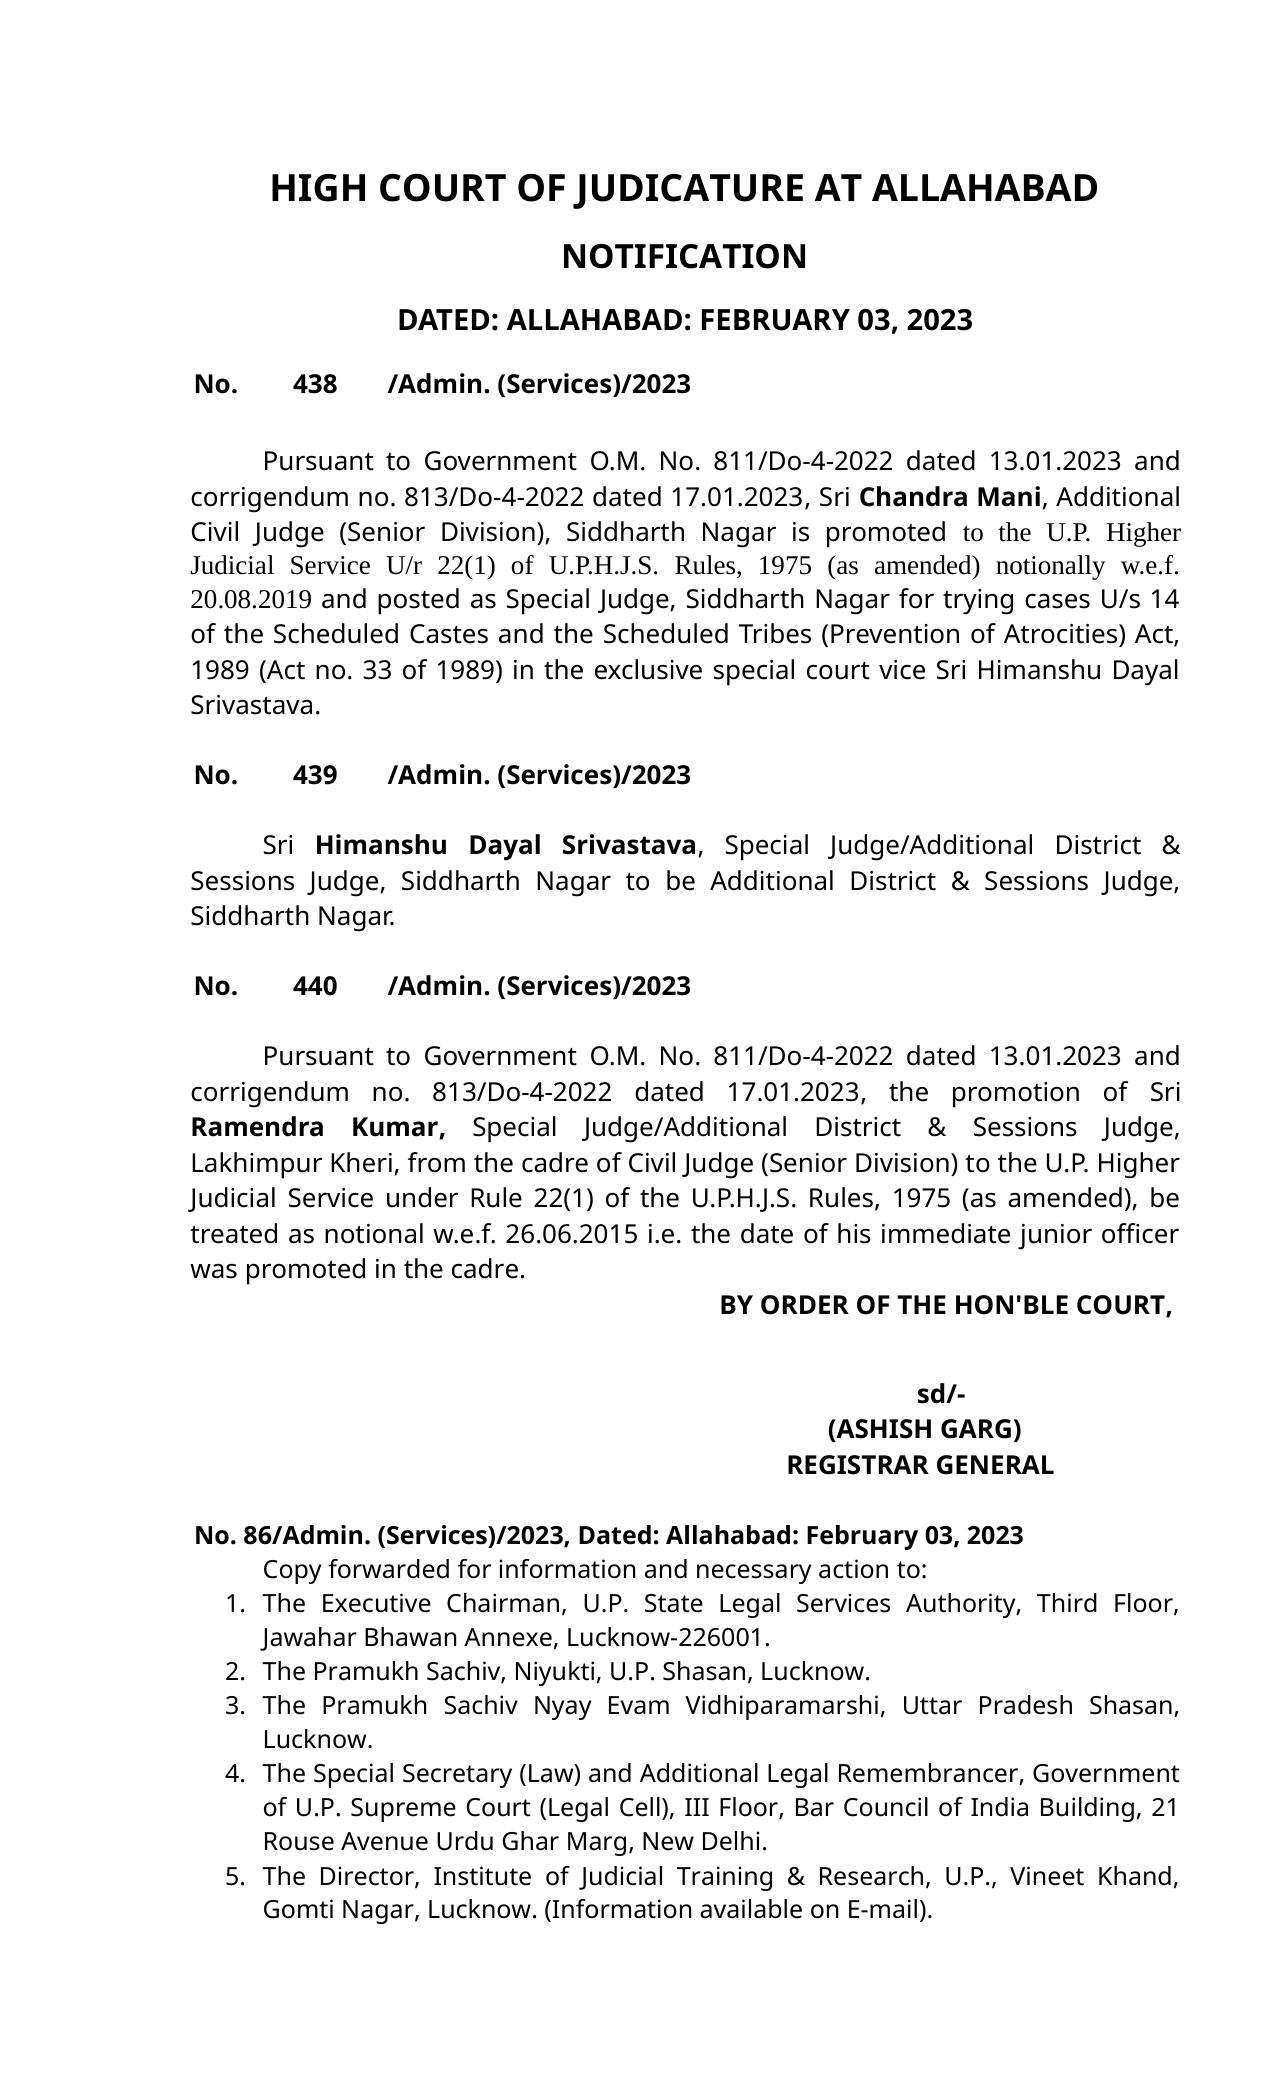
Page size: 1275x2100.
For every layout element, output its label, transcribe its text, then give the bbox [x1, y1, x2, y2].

text REGISTRAR GENERAL [187, 1446, 1181, 1482]
list The Special Secretary (Law) and Additional Legal Remembrancer, Government of U.P. Supreme Court (Legal Cell), III Floor, Bar Council of India Building, 21 Rouse Avenue Urdu Ghar Marg, New Delhi. [225, 1756, 1181, 1858]
list The Pramukh Sachiv, Niyukti, U.P. Shasan, Lucknow. [225, 1654, 1181, 1688]
table_header /Admin. (Services)/2023 [382, 360, 762, 407]
table_header 440 [249, 962, 382, 1009]
text HIGH COURT OF JUDICATURE AT ALLAHABAD [187, 161, 1181, 212]
list The Pramukh Sachiv Nyay Evam Vidhiparamarshi, Uttar Pradesh Shasan, Lucknow. [225, 1688, 1181, 1756]
list The Executive Chairman, U.P. State Legal Services Authority, Third Floor, Jawahar Bhawan Annexe, Lucknow-226001. [225, 1586, 1181, 1654]
table_header 439 [249, 751, 382, 798]
table_header No. [188, 962, 249, 1009]
table_header /Admin. (Services)/2023 [382, 962, 762, 1009]
text Sri Himanshu Dayal Srivastava, Special Judge/Additional District & Sessions Judge, Siddharth Nagar to be Additional District & Sessions Judge, Siddharth Nagar. [190, 827, 1181, 933]
text Copy forwarded for information and necessary action to: [187, 1552, 1181, 1586]
text Pursuant to Government O.M. No. 811/Do-4-2022 dated 13.01.2023 and corrigendum no. 813/Do-4-2022 dated 17.01.2023, Sri Chandra Mani, Additional Civil Judge (Senior Division), Siddharth Nagar is promoted to the U.P. Higher Judicial Service U/r 22(1) of U.P.H.J.S. Rules, 1975 (as amended) notionally w.e.f. 20.08.2019 and posted as Special Judge, Siddharth Nagar for trying cases U/s 14 of the Scheduled Castes and the Scheduled Tribes (Prevention of Atrocities) Act, 1989 (Act no. 33 of 1989) in the exclusive special court vice Sri Himanshu Dayal Srivastava. [190, 443, 1181, 722]
subtitle DATED: ALLAHABAD: FEBRUARY 03, 2023 [187, 299, 1183, 339]
text (ASHISH GARG) [187, 1411, 1183, 1446]
table_header 438 [249, 360, 382, 407]
table_header No. [188, 360, 249, 407]
subtitle NOTIFICATION [187, 233, 1181, 278]
text BY ORDER OF THE HON'BLE COURT, [562, 1287, 1181, 1322]
list The Director, Institute of Judicial Training & Research, U.P., Vineet Khand, Gomti Nagar, Lucknow. (Information available on E-mail). [225, 1858, 1181, 1926]
text sd/- [187, 1375, 1181, 1411]
table_header /Admin. (Services)/2023 [382, 751, 762, 798]
text Pursuant to Government O.M. No. 811/Do-4-2022 dated 13.01.2023 and corrigendum no. 813/Do-4-2022 dated 17.01.2023, the promotion of Sri Ramendra Kumar, Special Judge/Additional District & Sessions Judge, Lakhimpur Kheri, from the cadre of Civil Judge (Senior Division) to the U.P. Higher Judicial Service under Rule 22(1) of the U.P.H.J.S. Rules, 1975 (as amended), be treated as notional w.e.f. 26.06.2015 i.e. the date of his immediate junior officer was promoted in the cadre. [190, 1038, 1181, 1287]
text No. 86/Admin. (Services)/2023, Dated: Allahabad: February 03, 2023 [187, 1517, 1181, 1552]
table_header No. [188, 751, 249, 798]
